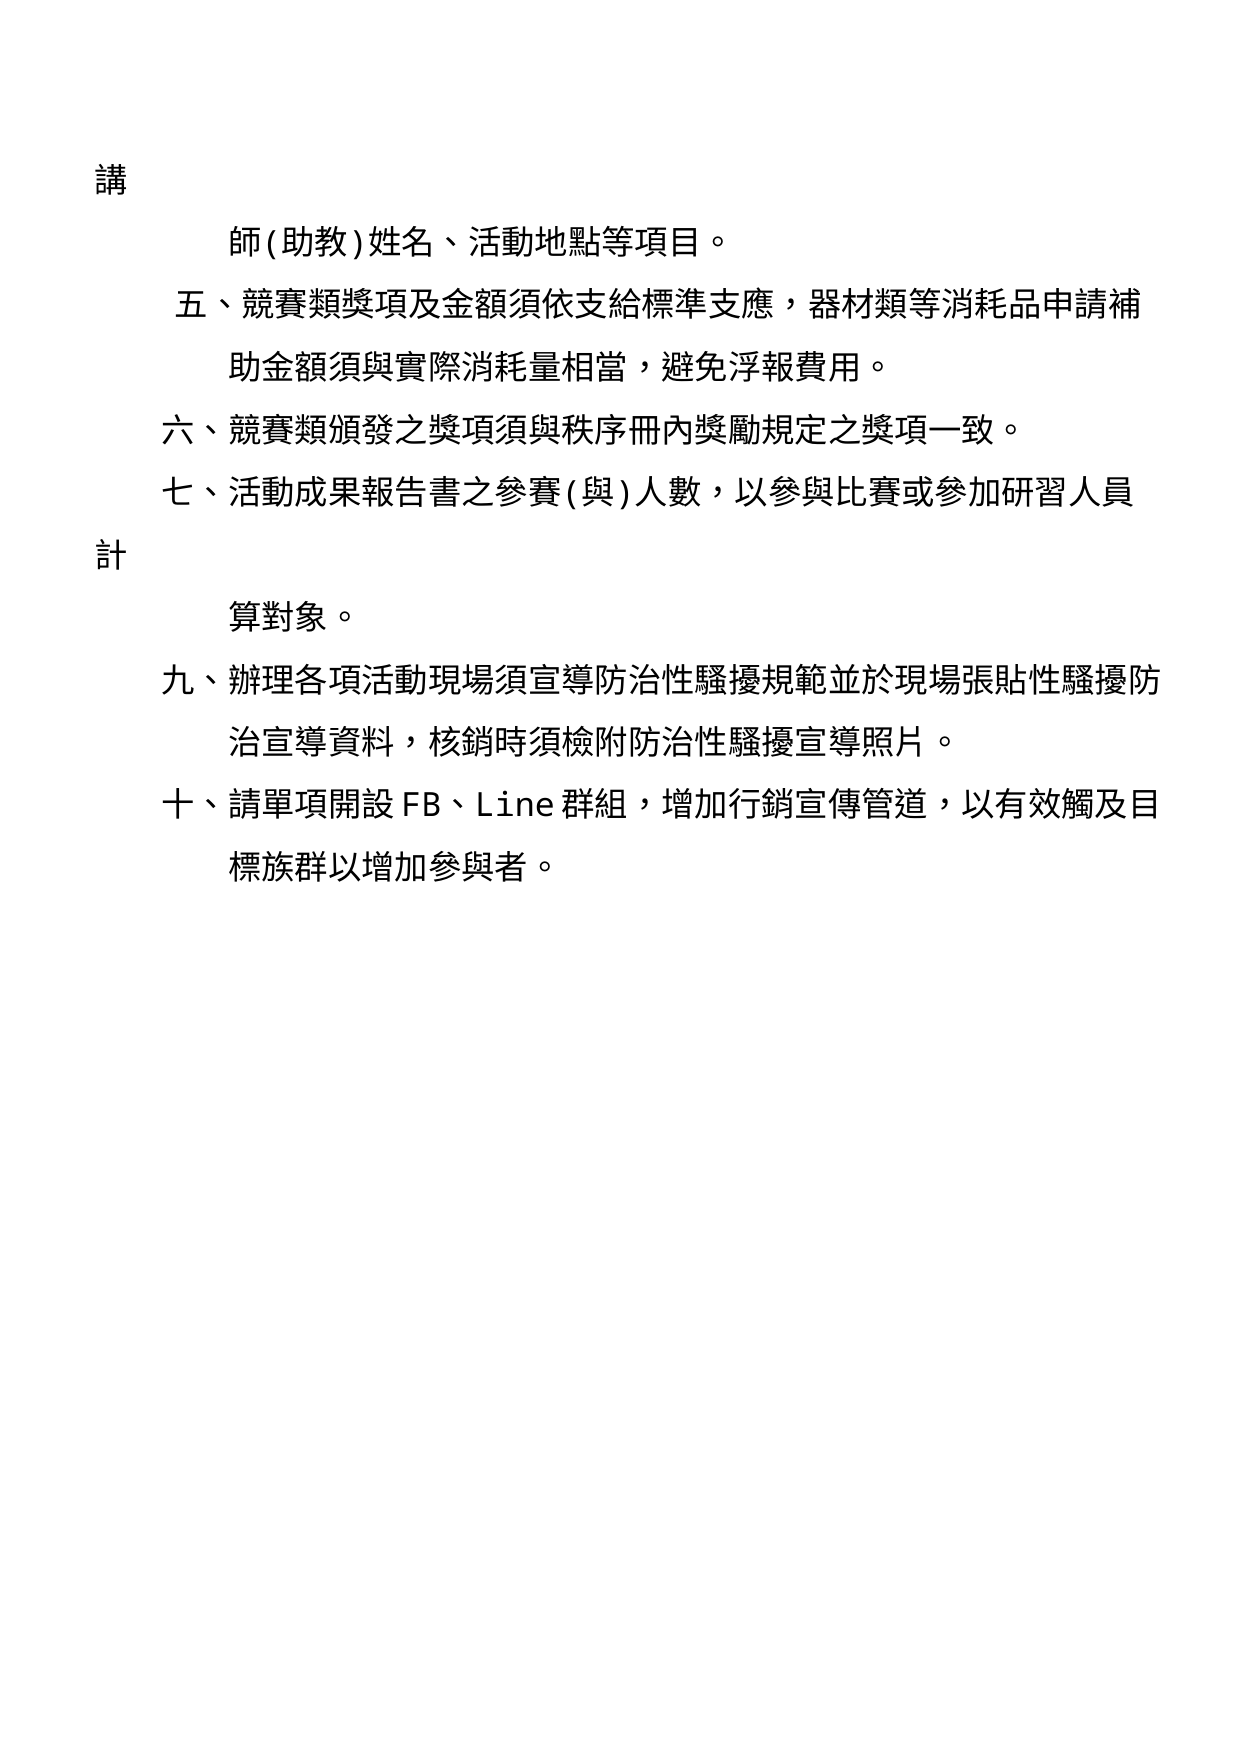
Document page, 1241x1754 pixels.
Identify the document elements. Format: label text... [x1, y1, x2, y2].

text 七、活動成果報告書之參賽(與)人數，以參與比賽或參加研習人員計 [94, 448, 1163, 573]
text 十、請單項開設FB、Line群組，增加行銷宣傳管道，以有效觸及目 [94, 761, 1163, 823]
text 標族群以增加參與者。 [94, 823, 1163, 886]
text 算對象。 [94, 573, 1163, 636]
text 講 [94, 136, 1163, 198]
text 五、競賽類獎項及金額須依支給標準支應，器材類等消耗品申請補助金額須與實際消耗量相當，避免浮報費用。 [94, 261, 1163, 386]
text 六、競賽類頒發之獎項須與秩序冊內獎勵規定之獎項一致。 [94, 386, 1163, 448]
text 治宣導資料，核銷時須檢附防治性騷擾宣導照片。 [94, 698, 1163, 761]
text 師(助教)姓名、活動地點等項目。 [94, 198, 1163, 261]
text 九、辦理各項活動現場須宣導防治性騷擾規範並於現場張貼性騷擾防 [94, 636, 1163, 698]
